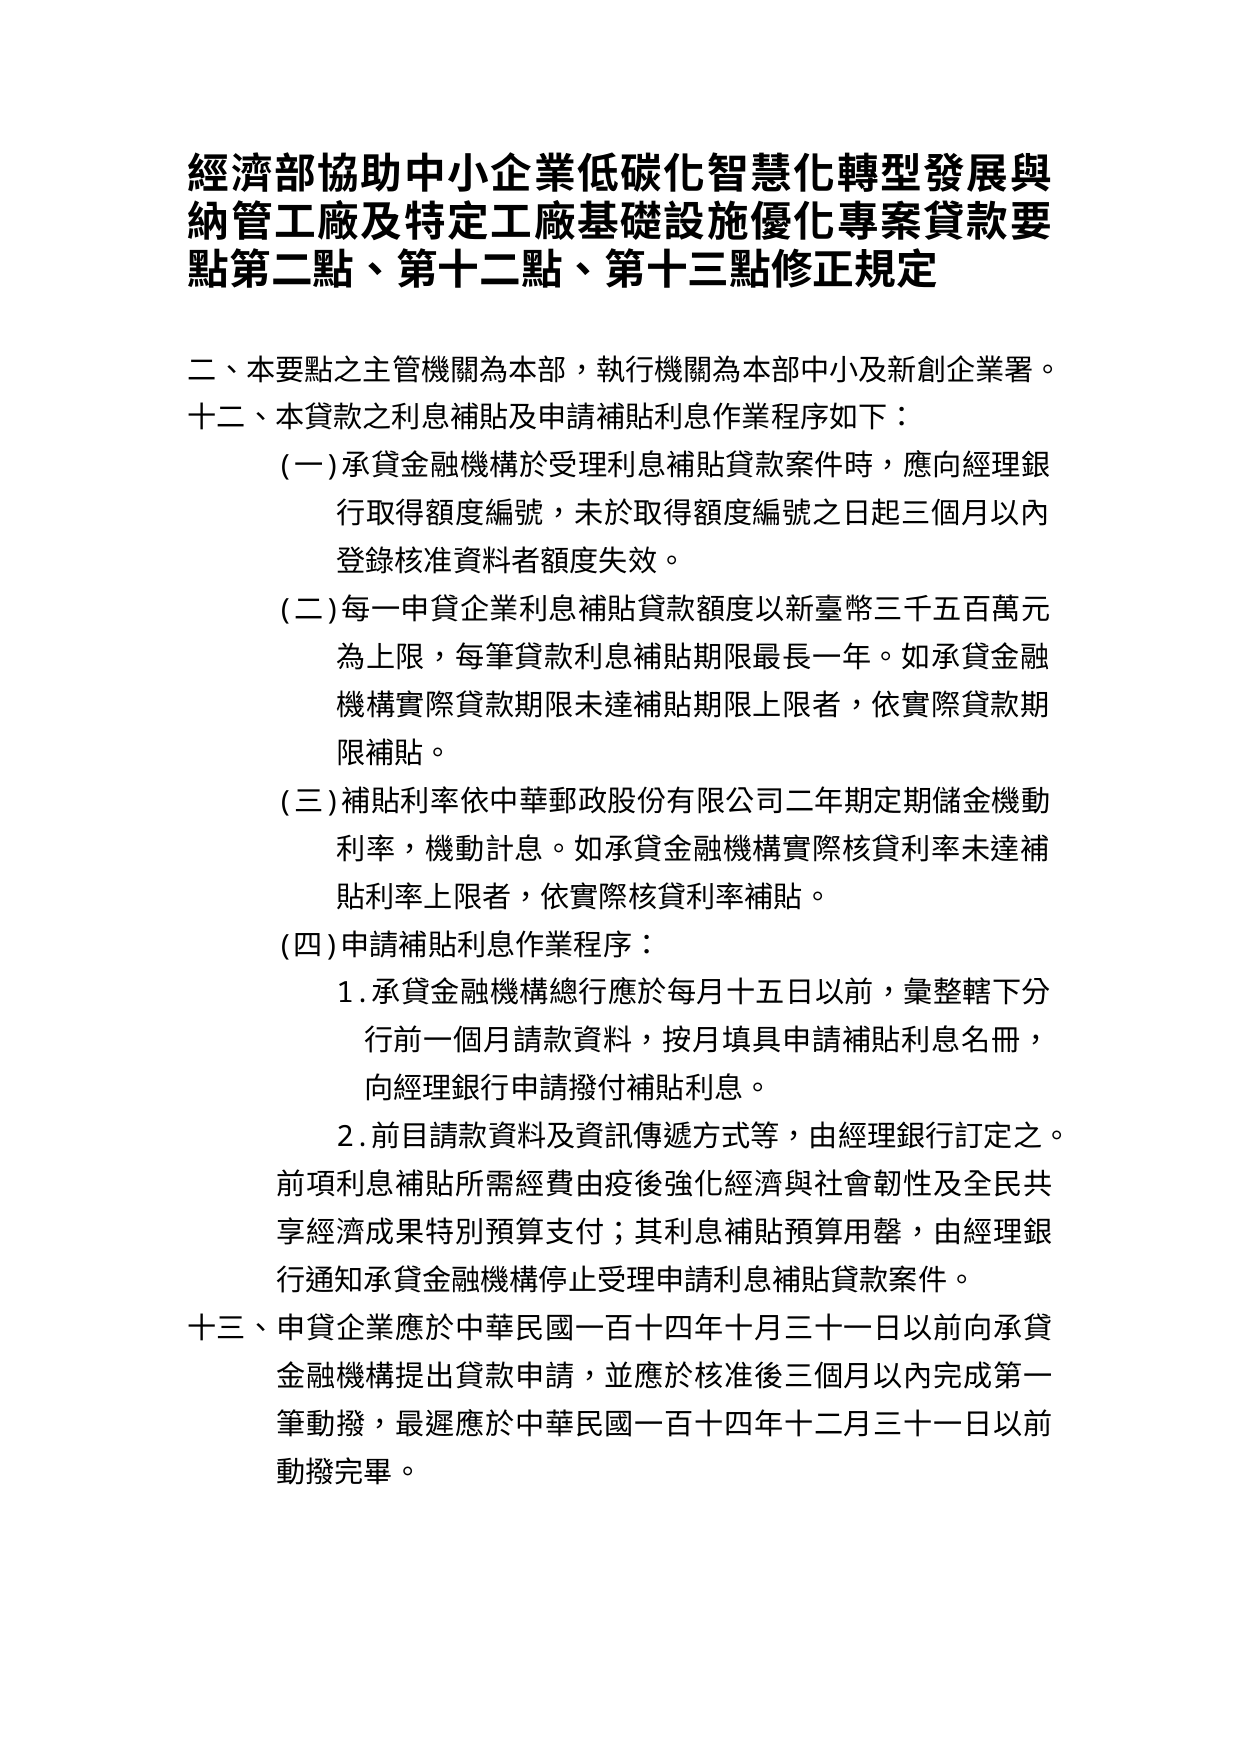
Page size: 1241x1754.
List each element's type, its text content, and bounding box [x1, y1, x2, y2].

text 前項利息補貼所需經費由疫後強化經濟與社會韌性及全民共享經濟成果特別預算支付；其利息補貼預算用罄，由經理銀行通知承貸金融機構停止受理申請利息補貼貸款案件。 [276, 1156, 1053, 1300]
text 十二、本貸款之利息補貼及申請補貼利息作業程序如下： [187, 389, 1053, 437]
text 二、本要點之主管機關為本部，執行機關為本部中小及新創企業署。 [188, 342, 1053, 389]
text 2.前目請款資料及資訊傳遞方式等，由經理銀行訂定之。 [336, 1108, 1053, 1156]
text (一)承貸金融機構於受理利息補貼貸款案件時，應向經理銀行取得額度編號，未於取得額度編號之日起三個月以內登錄核准資料者額度失效。 [276, 437, 1053, 581]
text (三)補貼利率依中華郵政股份有限公司二年期定期儲金機動利率，機動計息。如承貸金融機構實際核貸利率未達補貼利率上限者，依實際核貸利率補貼。 [276, 773, 1053, 917]
text 1.承貸金融機構總行應於每月十五日以前，彙整轄下分行前一個月請款資料，按月填具申請補貼利息名冊，向經理銀行申請撥付補貼利息。 [336, 964, 1053, 1108]
text 經濟部協助中小企業低碳化智慧化轉型發展與納管工廠及特定工廠基礎設施優化專案貸款要點第二點、第十二點、第十三點修正規定 [187, 150, 1053, 294]
text (四)申請補貼利息作業程序： [276, 917, 1053, 964]
text (二)每一申貸企業利息補貼貸款額度以新臺幣三千五百萬元為上限，每筆貸款利息補貼期限最長一年。如承貸金融機構實際貸款期限未達補貼期限上限者，依實際貸款期限補貼。 [276, 581, 1053, 773]
list 申貸企業應於中華民國一百十四年十月三十一日以前向承貸金融機構提出貸款申請，並應於核准後三個月以內完成第一筆動撥，最遲應於中華民國一百十四年十二月三十一日以前動撥完畢。 [187, 1300, 1053, 1492]
